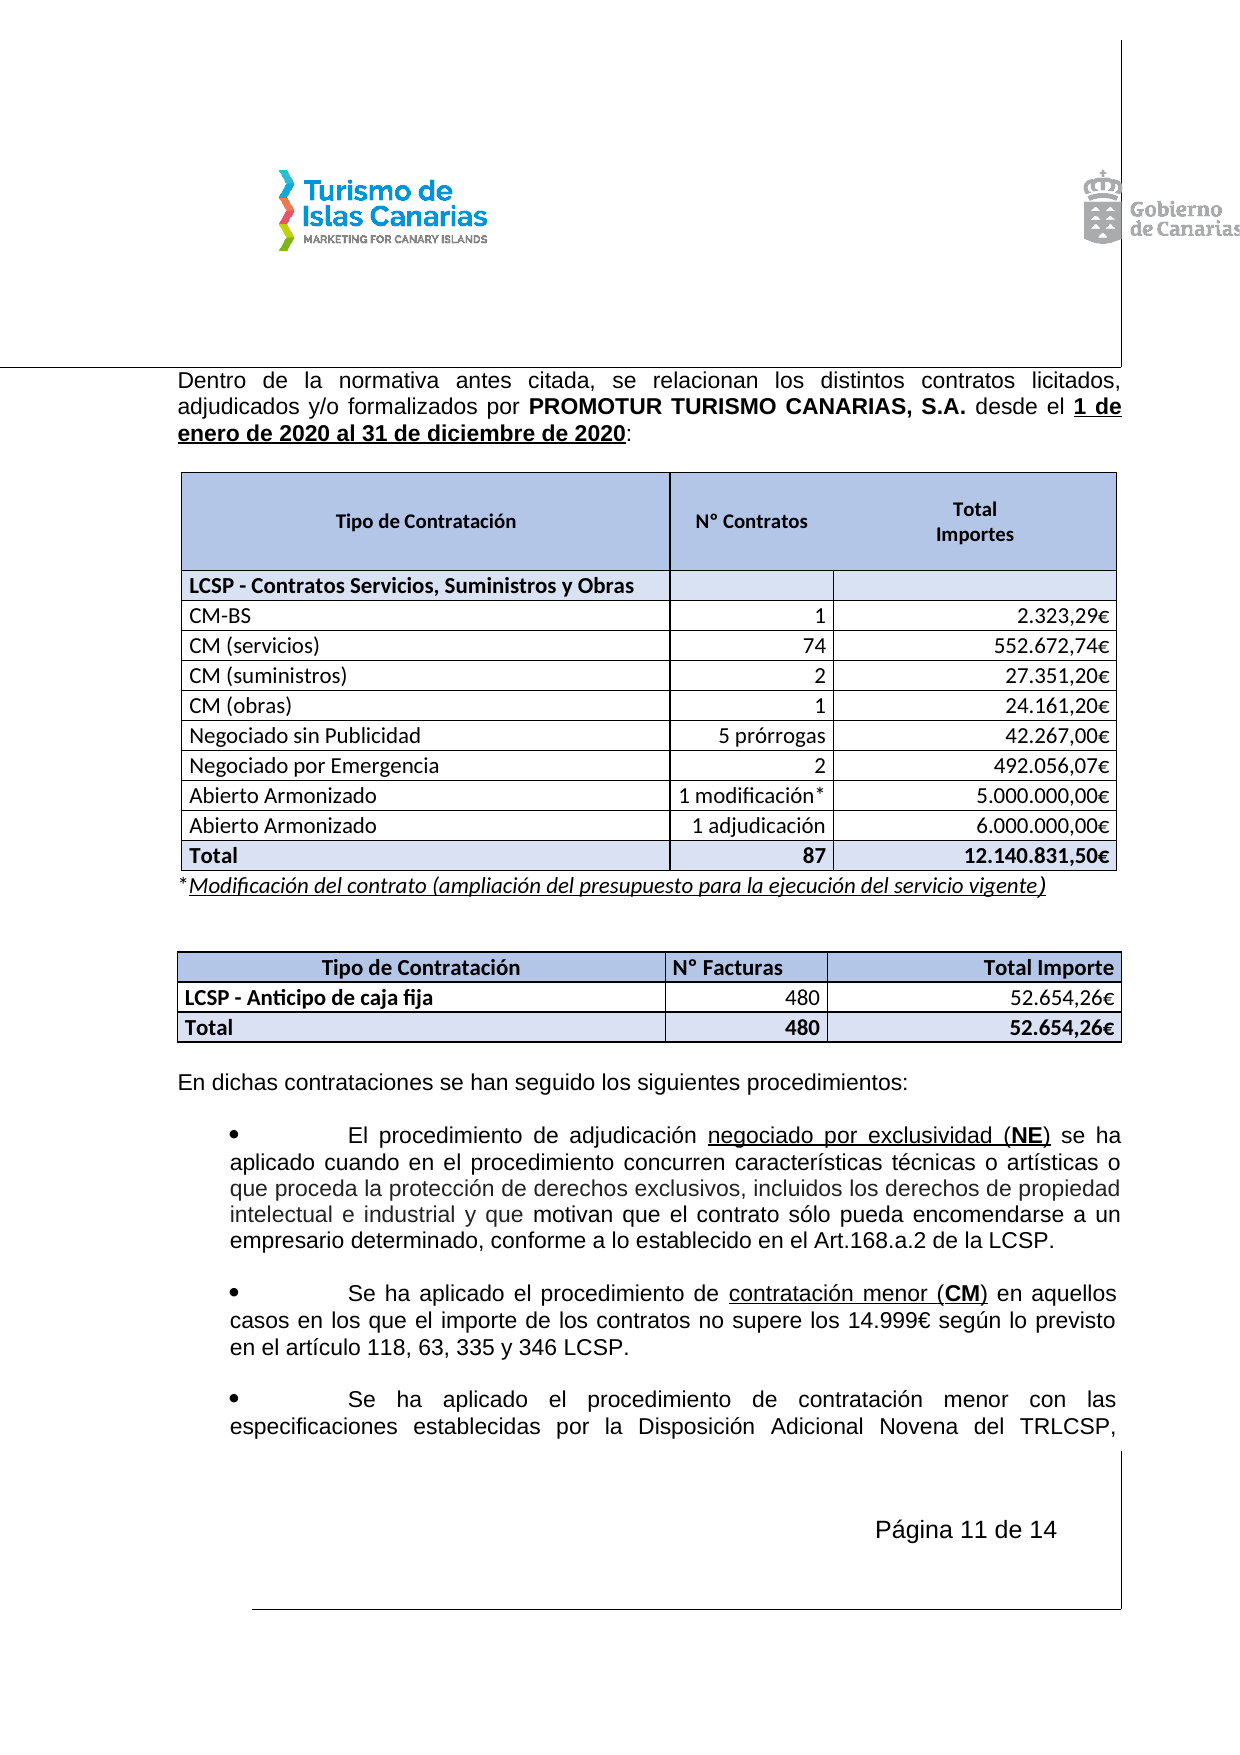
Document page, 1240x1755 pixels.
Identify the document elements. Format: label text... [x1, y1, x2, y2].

table_cell 52.654,26€ [828, 983, 1121, 1011]
table_cell CM-BS [182, 601, 669, 630]
table_cell [671, 571, 833, 600]
table_cell [834, 571, 1116, 600]
text *Modificación del contrato (ampliación del presupuesto para la ejecución del servicio vigente) [177, 871, 1121, 899]
table_cell CM (suministros) [182, 661, 669, 690]
table_cell 2.323,29€ [834, 601, 1116, 630]
list El procedimiento de adjudicación negociado por exclusividad (NE) se ha aplicado cuando en el procedimiento concurren características técnicas o artísticas o que proceda la protección de derechos exclusivos, incluidos los derechos de propiedad intelectual e industrial y que motivan que el contrato sólo pueda encomendarse a un empresario determinado, conforme a lo establecido en el Art.168.a.2 de la LCSP. [229, 1122, 1121, 1254]
table_cell 2 [671, 661, 833, 690]
table_header Nº Facturas [666, 953, 827, 981]
table_cell Abierto Armonizado [182, 781, 669, 810]
table_cell LCSP - Anticipo de caja fija [178, 983, 665, 1011]
table_cell 24.161,20€ [834, 691, 1116, 720]
table_cell 480 [666, 983, 827, 1011]
text En dichas contrataciones se han seguido los siguientes procedimientos: [177, 1069, 1121, 1095]
list Se ha aplicado el procedimiento de contratación menor con las especificaciones establecidas por la Disposición Adicional Novena del TRLCSP, [229, 1386, 1117, 1439]
table_cell 27.351,20€ [834, 661, 1116, 690]
table_cell 1 [671, 691, 833, 720]
table_cell Total [178, 1013, 665, 1041]
table_header Total Importe [828, 953, 1121, 981]
table_cell 12.140.831,50€ [834, 841, 1116, 870]
table_cell 492.056,07€ [834, 751, 1116, 780]
table_cell 552.672,74€ [834, 631, 1116, 660]
table_cell CM (obras) [182, 691, 669, 720]
table_header Tipo de Contratación [178, 953, 665, 981]
table_cell 6.000.000,00€ [834, 811, 1116, 840]
list Se ha aplicado el procedimiento de contratación menor (CM) en aquellos casos en los que el importe de los contratos no supere los 14.999€ según lo previsto en el artículo 118, 63, 335 y 346 LCSP. [229, 1280, 1117, 1360]
table_cell 87 [671, 841, 833, 870]
table_cell 1 [671, 601, 833, 630]
text Dentro de la normativa antes citada, se relacionan los distintos contratos licitados, adjudicados y/o formalizados por PROMOTUR TURISMO CANARIAS, S.A. desde el 1 de enero de 2020 al 31 de diciembre de 2020: [177, 367, 1121, 446]
picture [64, 105, 1240, 303]
table_cell 74 [671, 631, 833, 660]
table_cell 1 modificación* [671, 781, 833, 810]
table_cell Negociado por Emergencia [182, 751, 669, 780]
table_header Tipo de Contratación [182, 473, 669, 570]
table_header Nº Contratos [671, 473, 833, 570]
table_cell Total [182, 841, 669, 870]
table_cell 5 prórrogas [671, 721, 833, 750]
table_cell Negociado sin Publicidad [182, 721, 669, 750]
table_cell 1 adjudicación [671, 811, 833, 840]
table_cell LCSP - Contratos Servicios, Suministros y Obras [182, 571, 669, 600]
table_cell 52.654,26€ [828, 1013, 1121, 1041]
table_header Total Importes [833, 473, 1116, 570]
table_cell CM (servicios) [182, 631, 669, 660]
table_cell Abierto Armonizado [182, 811, 669, 840]
table_cell 5.000.000,00€ [834, 781, 1116, 810]
table_cell 2 [671, 751, 833, 780]
table_cell 480 [666, 1013, 827, 1041]
table_cell 42.267,00€ [834, 721, 1116, 750]
